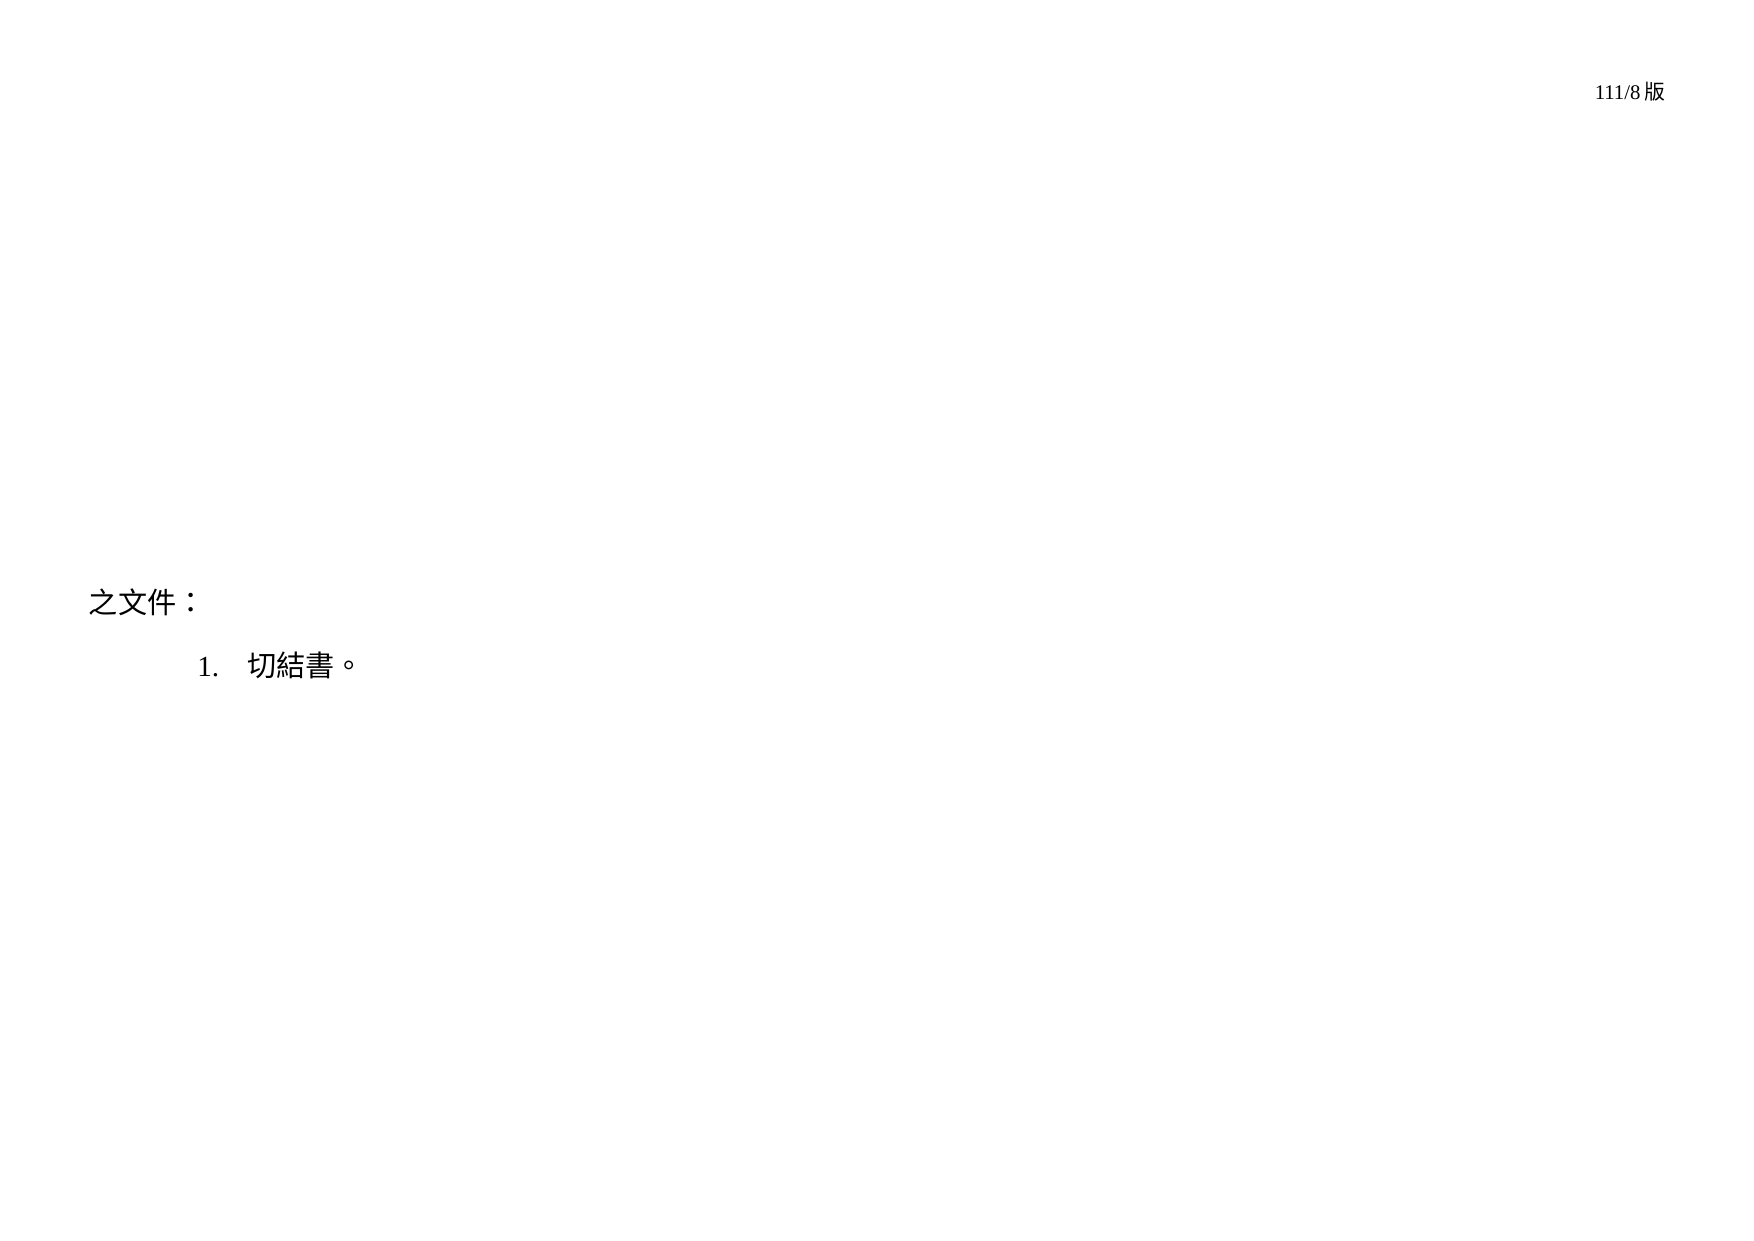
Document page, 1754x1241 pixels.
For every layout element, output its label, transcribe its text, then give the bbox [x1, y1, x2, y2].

text 之文件： [89, 579, 1665, 621]
list 切結書。 [197, 643, 1665, 685]
